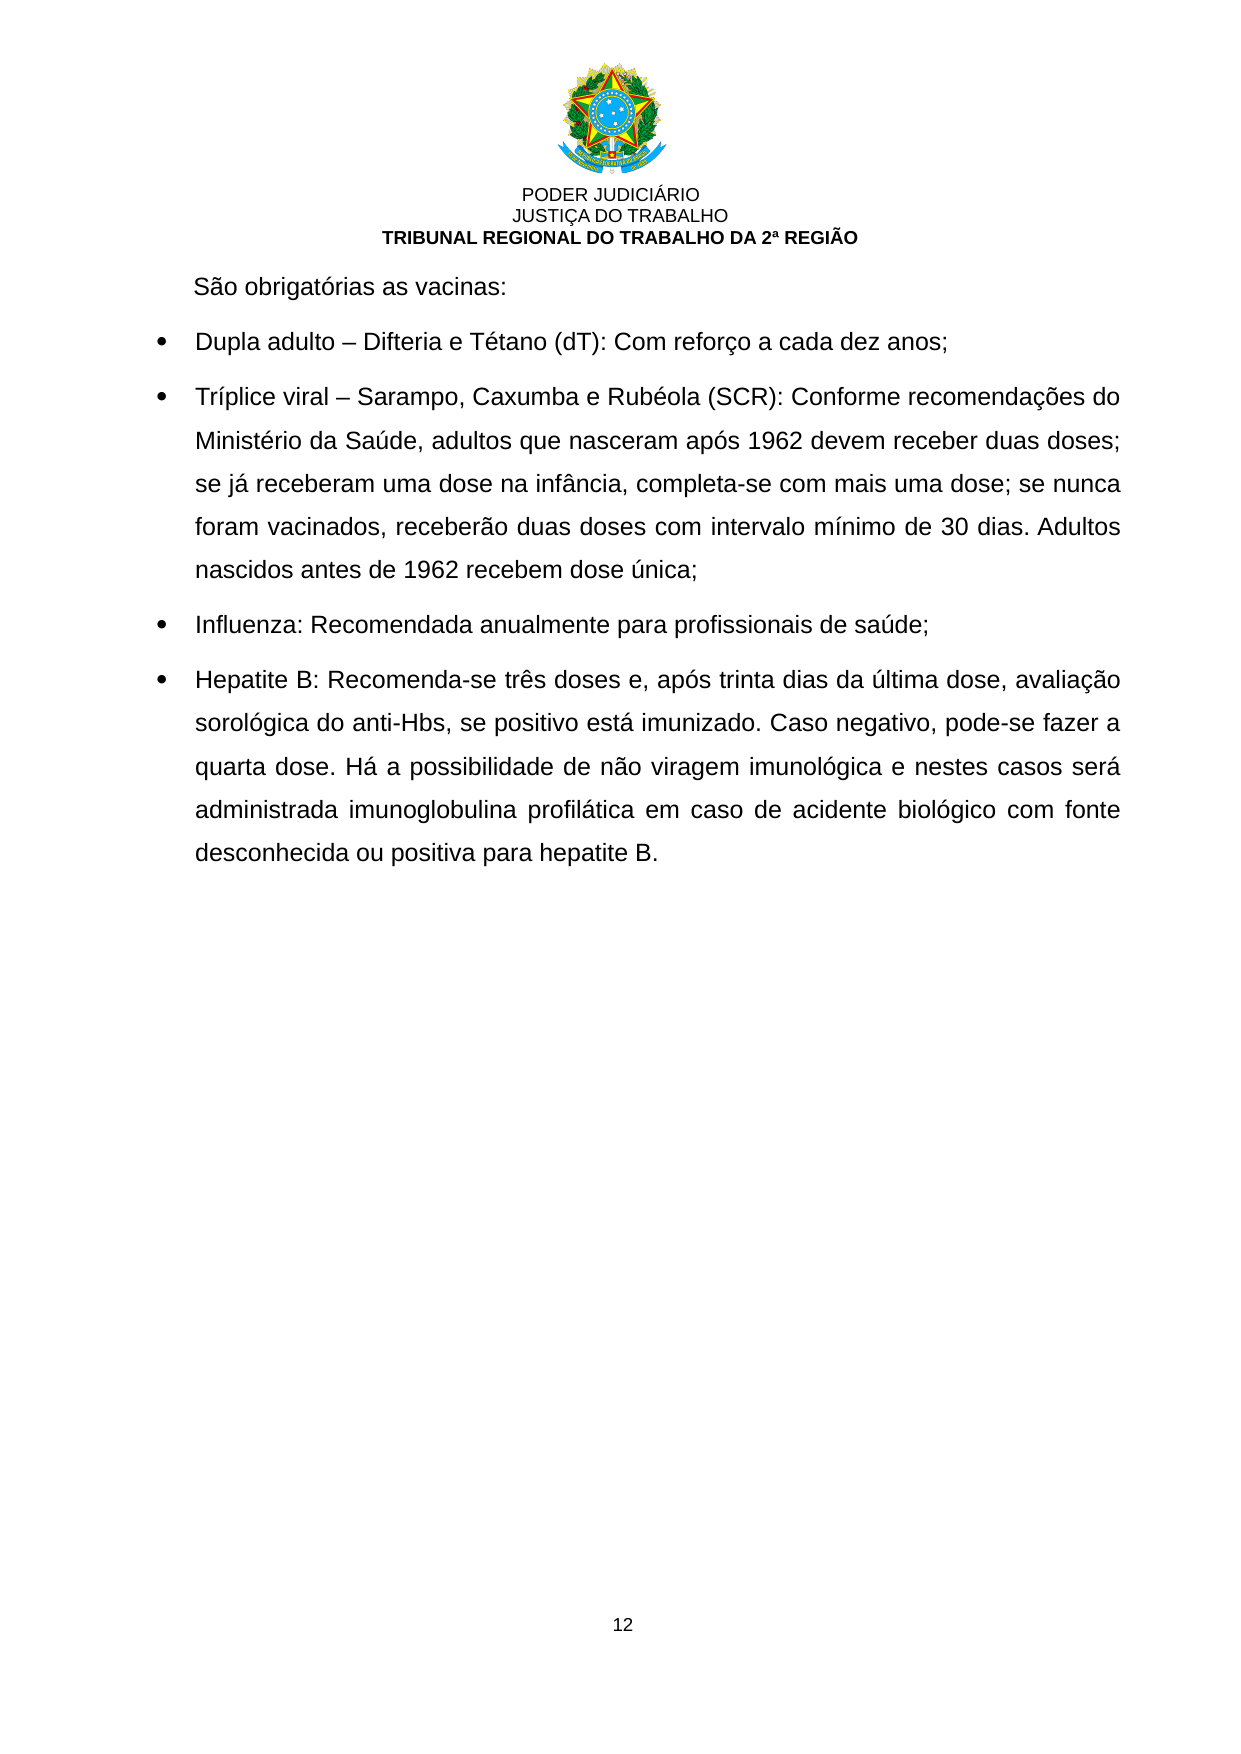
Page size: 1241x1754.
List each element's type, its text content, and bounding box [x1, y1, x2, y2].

list Tríplice viral – Sarampo, Caxumba e Rubéola (SCR): Conforme recomendações do Ministério da Saúde, adultos que nasceram após 1962 devem receber duas doses; se já receberam uma dose na infância, completa-se com mais uma dose; se nunca foram vacinados, receberão duas doses com intervalo mínimo de 30 dias. Adultos nascidos antes de 1962 recebem dose única; [157, 382, 1122, 584]
list Influenza: Recomendada anualmente para profissionais de saúde; [157, 610, 1122, 639]
text São obrigatórias as vacinas: [118, 272, 1122, 301]
list Hepatite B: Recomenda-se três doses e, após trinta dias da última dose, avaliação sorológica do anti-Hbs, se positivo está imunizado. Caso negativo, pode-se fazer a quarta dose. Há a possibilidade de não viragem imunológica e nestes casos será administrada imunoglobulina profilática em caso de acidente biológico com fonte desconhecida ou positiva para hepatite B. [157, 665, 1122, 866]
list Dupla adulto – Difteria e Tétano (dT): Com reforço a cada dez anos; [157, 327, 1122, 356]
